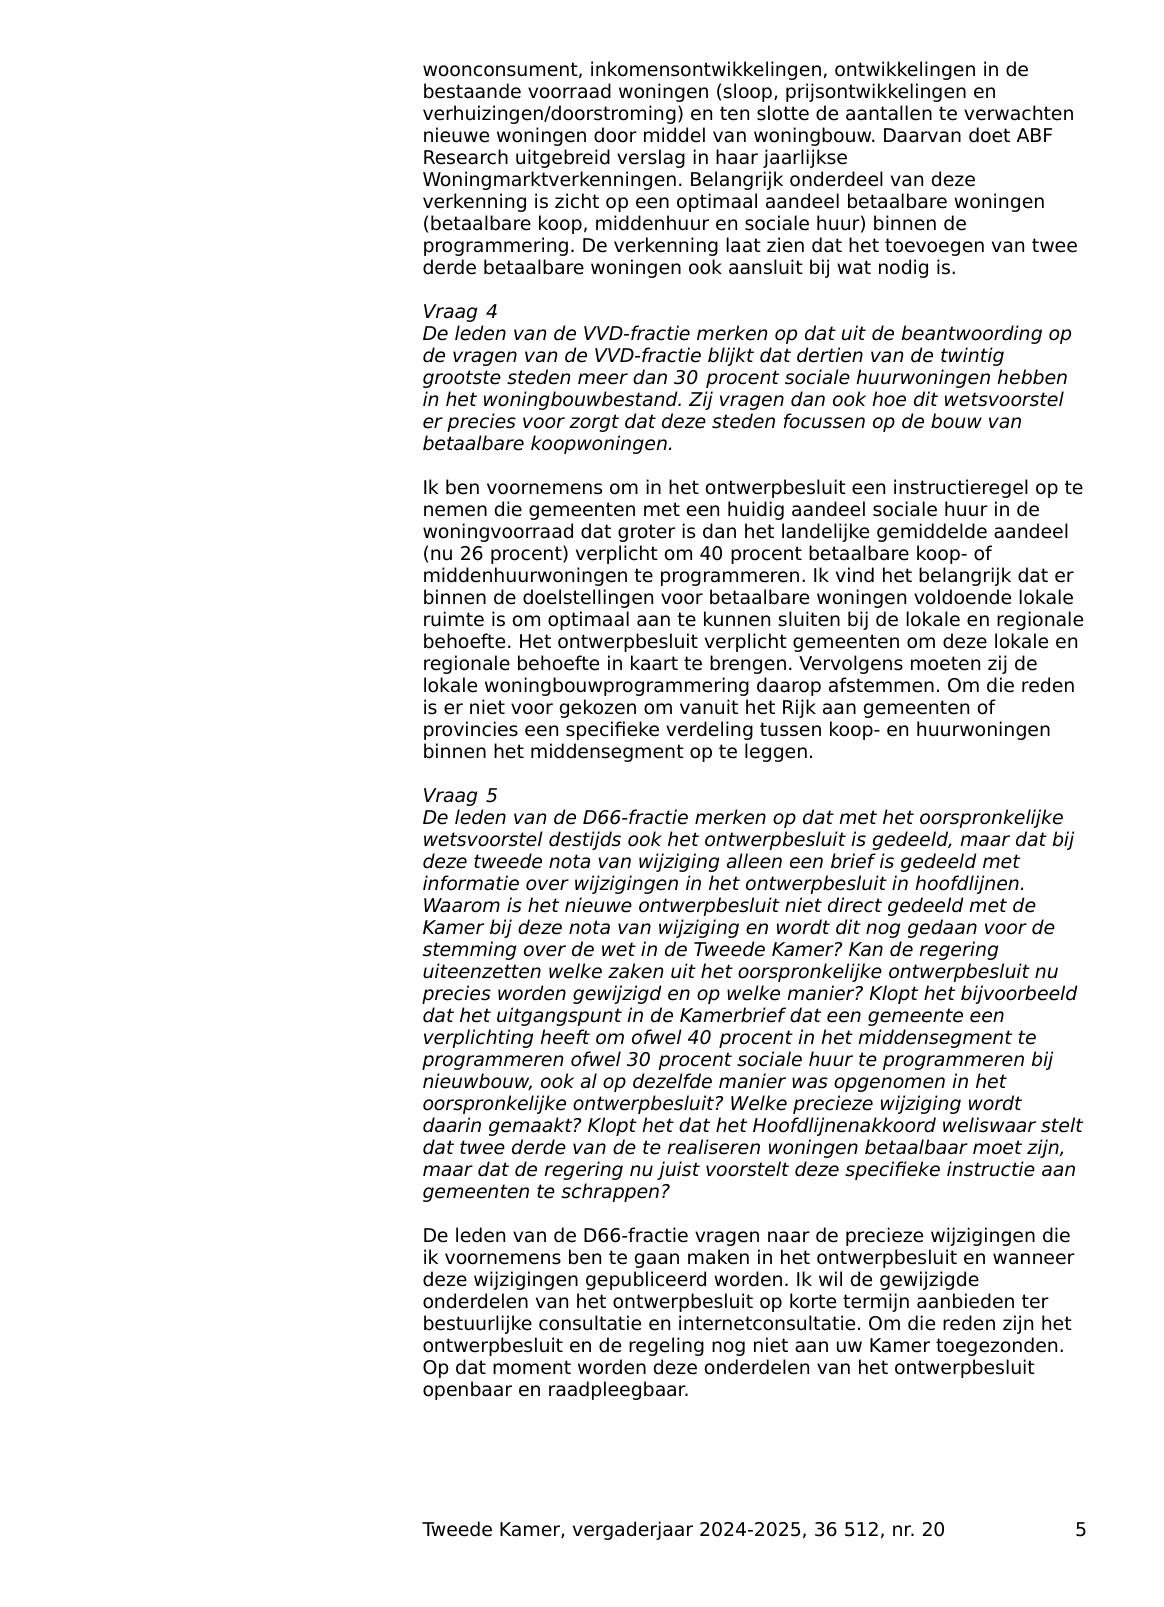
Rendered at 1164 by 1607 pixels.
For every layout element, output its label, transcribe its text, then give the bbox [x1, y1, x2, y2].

text Ik ben voornemens om in het ontwerpbesluit een instructieregel op te nemen die gemeenten met een huidig aandeel sociale huur in de woningvoorraad dat groter is dan het landelijke gemiddelde aandeel (nu 26 procent) verplicht om 40 procent betaalbare koop- of middenhuurwoningen te programmeren. Ik vind het belangrijk dat er binnen de doelstellingen voor betaalbare woningen voldoende lokale ruimte is om optimaal aan te kunnen sluiten bij de lokale en regionale behoefte. Het ontwerpbesluit verplicht gemeenten om deze lokale en regionale behoefte in kaart te brengen. Vervolgens moeten zij de lokale woningbouwprogrammering daarop afstemmen. Om die reden is er niet voor gekozen om vanuit het Rijk aan gemeenten of provincies een specifieke verdeling tussen koop- en huurwoningen binnen het middensegment op te leggen. [422, 477, 1087, 763]
text Vraag 4 [422, 301, 1087, 323]
text De leden van de D66-fractie merken op dat met het oorspronkelijke wetsvoorstel destijds ook het ontwerpbesluit is gedeeld, maar dat bij deze tweede nota van wijziging alleen een brief is gedeeld met informatie over wijzigingen in het ontwerpbesluit in hoofdlijnen. Waarom is het nieuwe ontwerpbesluit niet direct gedeeld met de Kamer bij deze nota van wijziging en wordt dit nog gedaan voor de stemming over de wet in de Tweede Kamer? Kan de regering uiteenzetten welke zaken uit het oorspronkelijke ontwerpbesluit nu precies worden gewijzigd en op welke manier? Klopt het bijvoorbeeld dat het uitgangspunt in de Kamerbrief dat een gemeente een verplichting heeft om ofwel 40 procent in het middensegment te programmeren ofwel 30 procent sociale huur te programmeren bij nieuwbouw, ook al op dezelfde manier was opgenomen in het oorspronkelijke ontwerpbesluit? Welke precieze wijziging wordt daarin gemaakt? Klopt het dat het Hoofdlijnenakkoord weliswaar stelt dat twee derde van de te realiseren woningen betaalbaar moet zijn, maar dat de regering nu juist voorstelt deze specifieke instructie aan gemeenten te schrappen? [422, 807, 1087, 1203]
text De leden van de D66-fractie vragen naar de precieze wijzigingen die ik voornemens ben te gaan maken in het ontwerpbesluit en wanneer deze wijzigingen gepubliceerd worden. Ik wil de gewijzigde onderdelen van het ontwerpbesluit op korte termijn aanbieden ter bestuurlijke consultatie en internetconsultatie. Om die reden zijn het ontwerpbesluit en de regeling nog niet aan uw Kamer toegezonden. Op dat moment worden deze onderdelen van het ontwerpbesluit openbaar en raadpleegbaar. [422, 1225, 1087, 1401]
text De leden van de VVD-fractie merken op dat uit de beantwoording op de vragen van de VVD-fractie blijkt dat dertien van de twintig grootste steden meer dan 30 procent sociale huurwoningen hebben in het woningbouwbestand. Zij vragen dan ook hoe dit wetsvoorstel er precies voor zorgt dat deze steden focussen op de bouw van betaalbare koopwoningen. [422, 323, 1087, 455]
text Vraag 5 [422, 785, 1087, 807]
text woonconsument, inkomensontwikkelingen, ontwikkelingen in de bestaande voorraad woningen (sloop, prijsontwikkelingen en verhuizingen/doorstroming) en ten slotte de aantallen te verwachten nieuwe woningen door middel van woningbouw. Daarvan doet ABF Research uitgebreid verslag in haar jaarlijkse Woningmarktverkenningen. Belangrijk onderdeel van deze verkenning is zicht op een optimaal aandeel betaalbare woningen (betaalbare koop, middenhuur en sociale huur) binnen de programmering. De verkenning laat zien dat het toevoegen van twee derde betaalbare woningen ook aansluit bij wat nodig is. [422, 59, 1087, 279]
